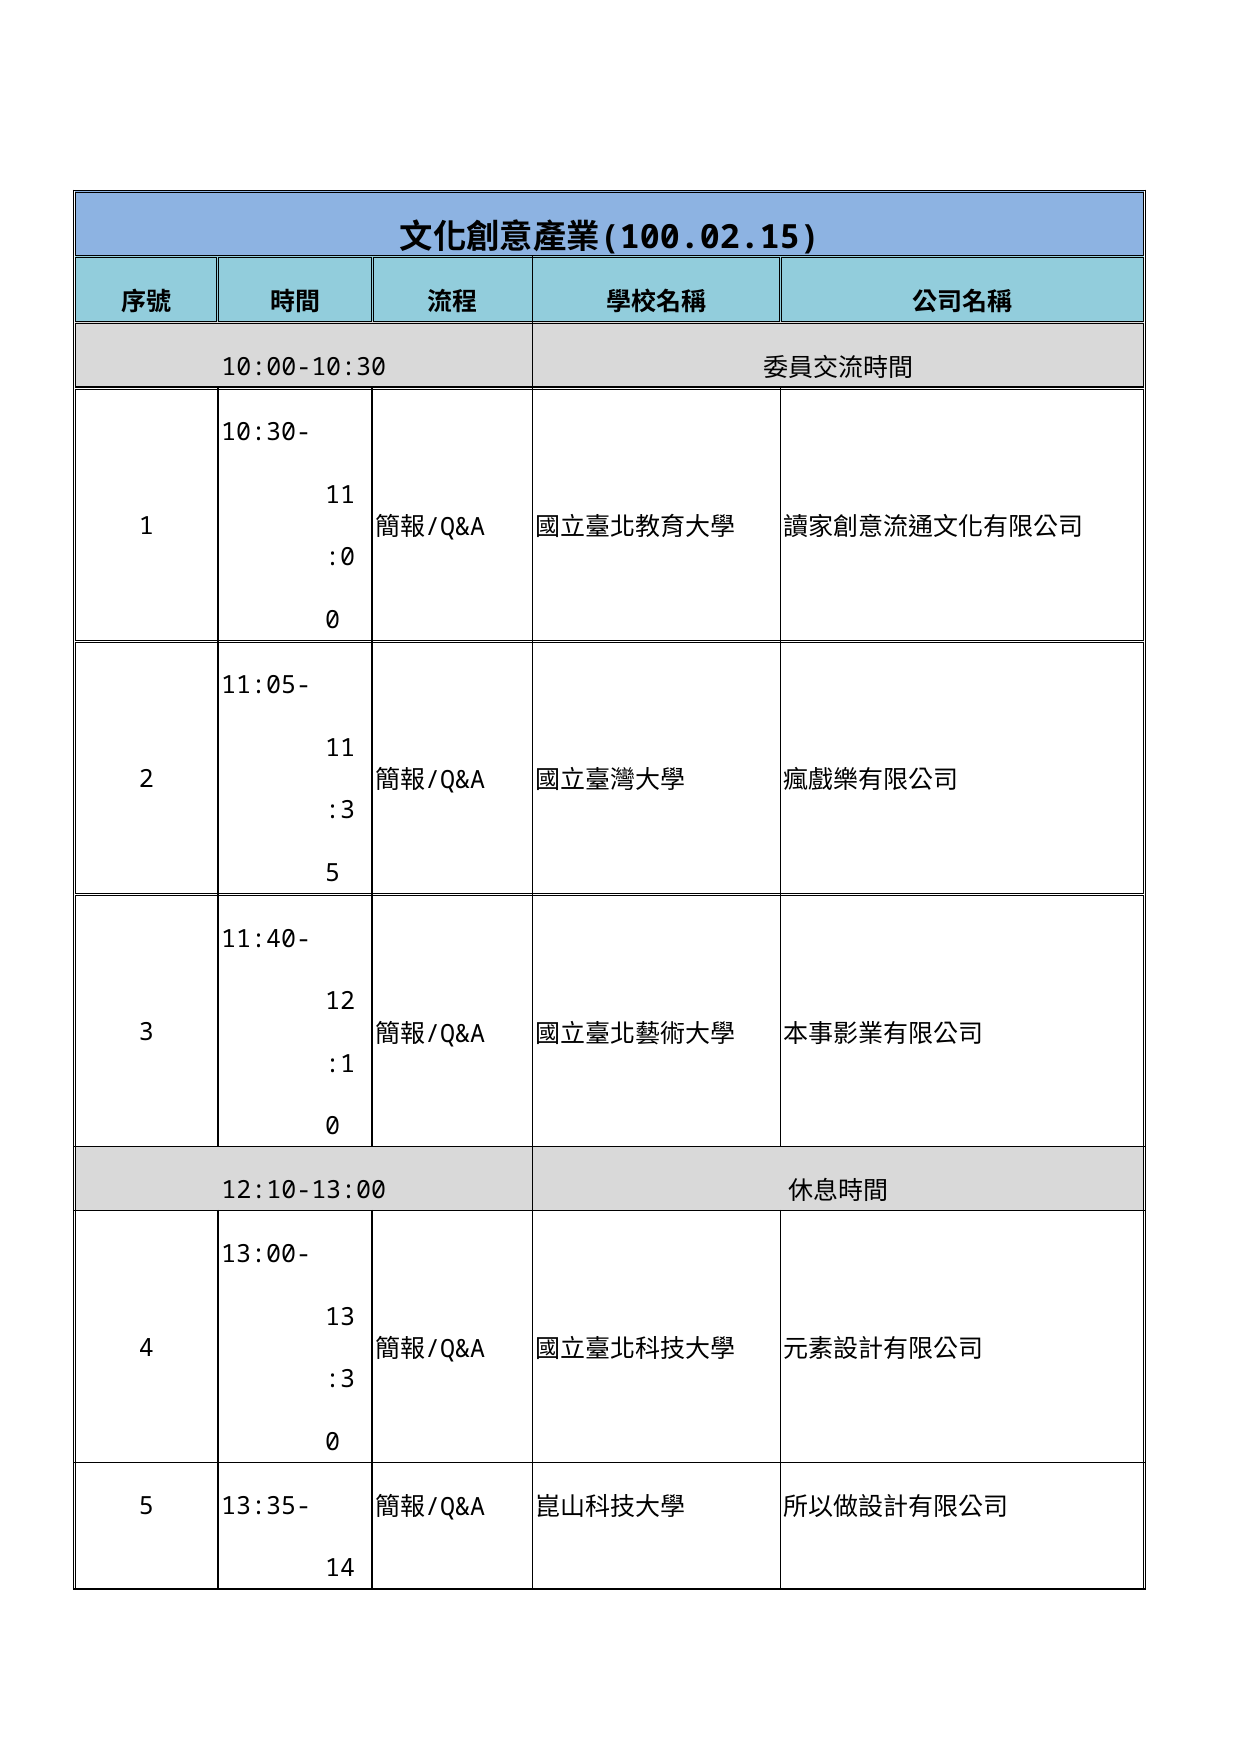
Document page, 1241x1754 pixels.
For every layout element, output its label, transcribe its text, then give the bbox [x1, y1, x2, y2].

table_cell 12:10-13:00 [76, 1147, 532, 1210]
table_cell 元素設計有限公司 [781, 1211, 1143, 1461]
table_cell 委員交流時間 [533, 324, 1143, 386]
table_cell 崑山科技大學 [533, 1463, 780, 1588]
table_cell 休息時間 [533, 1147, 1143, 1210]
table_cell 所以做設計有限公司 [781, 1463, 1143, 1588]
table_cell 簡報/Q&A [373, 896, 532, 1146]
table_cell 國立臺北科技大學 [533, 1211, 780, 1461]
table_cell 簡報/Q&A [373, 390, 532, 639]
table_cell 5 [76, 1463, 217, 1588]
table_cell 時間 [219, 258, 371, 321]
table_cell 2 [76, 643, 217, 893]
table_cell 11:05-11:35 [219, 643, 371, 893]
table_cell 簡報/Q&A [373, 643, 532, 893]
table_cell 簡報/Q&A [373, 1211, 532, 1461]
table_cell 序號 [76, 258, 216, 321]
table_cell 簡報/Q&A [373, 1463, 532, 1588]
table_header 文化創意產業(100.02.15) [76, 193, 1143, 255]
table_cell 11:40-12:10 [219, 896, 371, 1146]
table_cell 國立臺灣大學 [533, 643, 780, 893]
table_cell 公司名稱 [782, 258, 1143, 321]
table_cell 國立臺北教育大學 [533, 390, 780, 639]
table_cell 學校名稱 [533, 258, 779, 321]
table_cell 本事影業有限公司 [781, 896, 1143, 1146]
table_cell 13:35-14 [219, 1463, 371, 1588]
table_cell 國立臺北藝術大學 [533, 896, 780, 1146]
table_cell 瘋戲樂有限公司 [781, 643, 1143, 893]
table_cell 1 [76, 390, 217, 639]
table_cell 流程 [374, 258, 532, 321]
table_cell 13:00-13:30 [219, 1211, 371, 1461]
table_cell 4 [76, 1211, 217, 1461]
table_cell 10:00-10:30 [76, 324, 532, 386]
table_cell 10:30-11:00 [219, 390, 371, 639]
table_cell 3 [76, 896, 217, 1146]
table_cell 讀家創意流通文化有限公司 [781, 390, 1143, 639]
